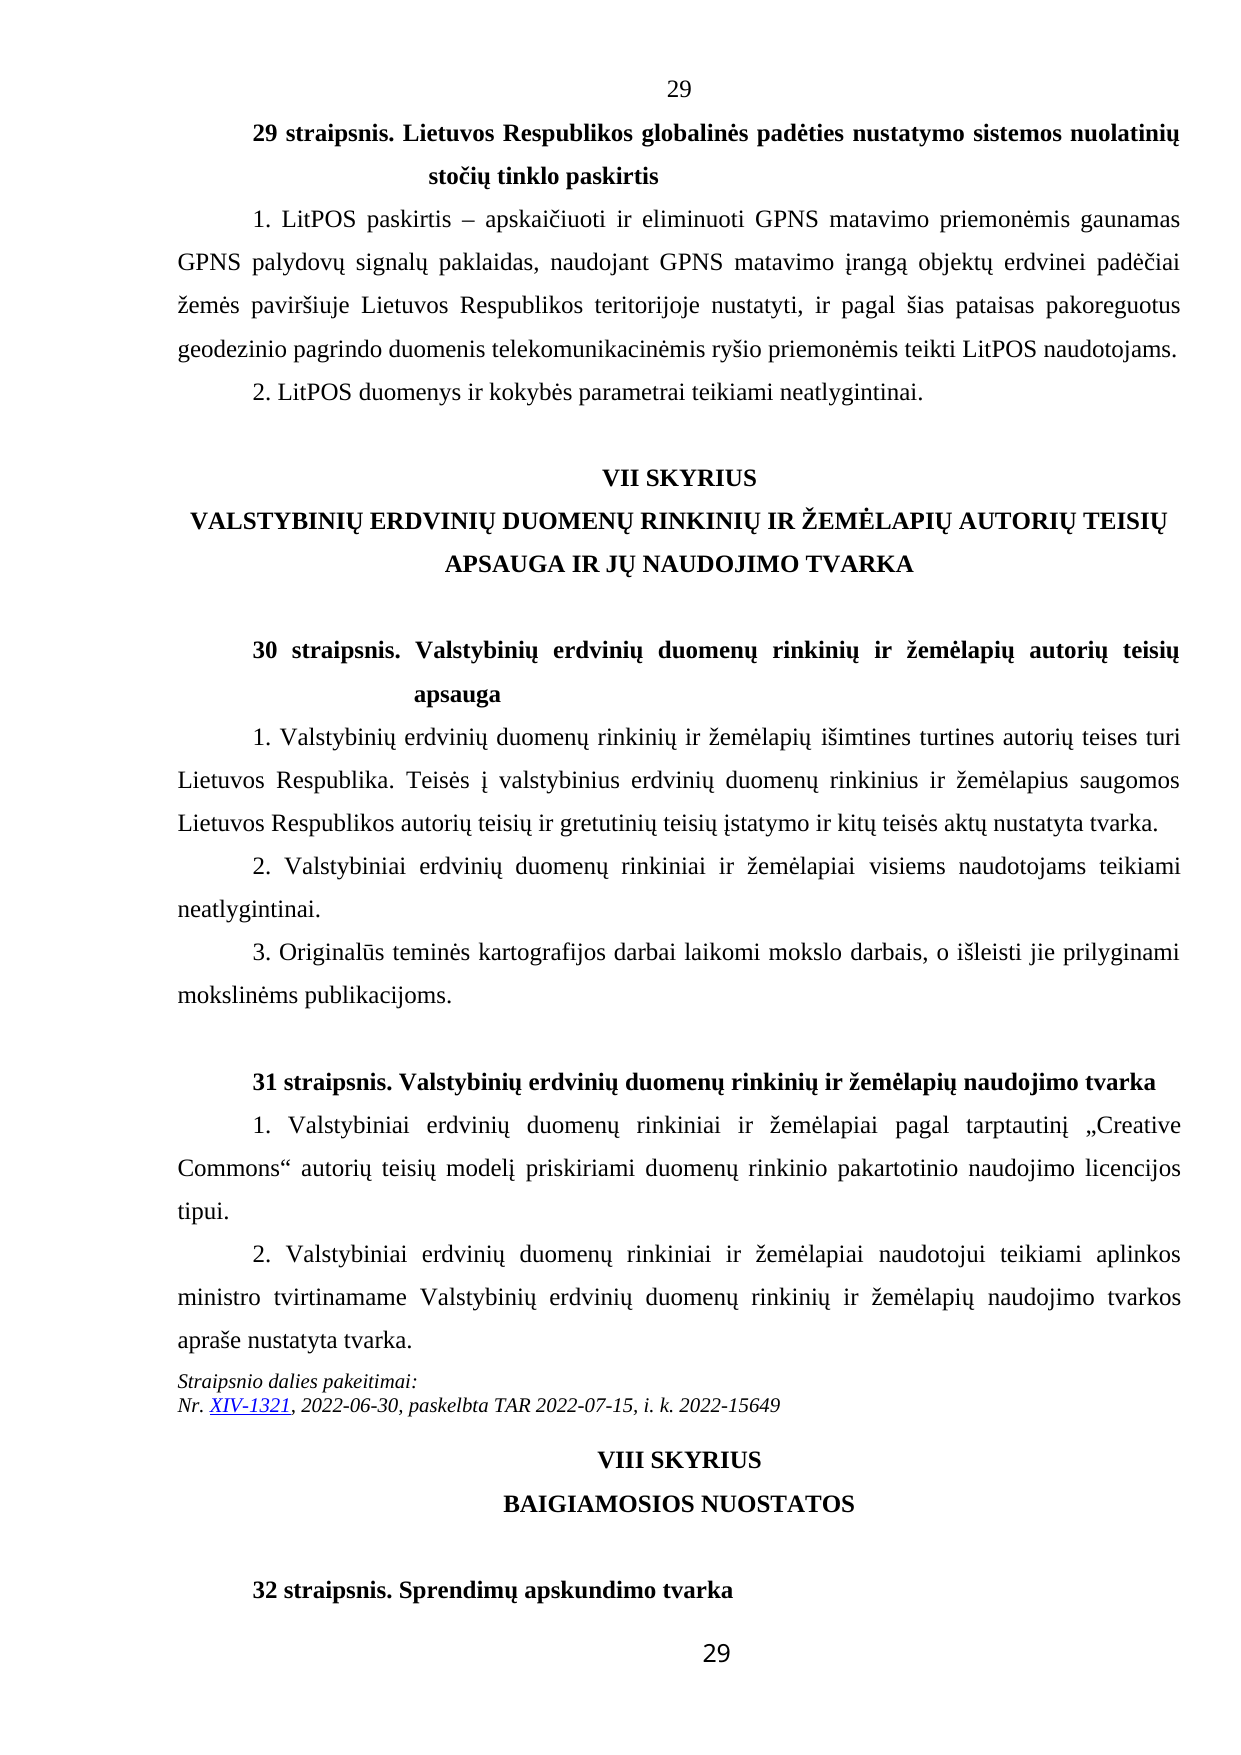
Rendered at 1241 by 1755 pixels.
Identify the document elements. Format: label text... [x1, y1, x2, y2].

text VIII SKYRIUS [177, 1446, 1181, 1474]
text 31 straipsnis. Valstybinių erdvinių duomenų rinkinių ir žemėlapių naudojimo tvarka [177, 1067, 1181, 1096]
text VALSTYBINIŲ ERDVINIŲ DUOMENŲ RINKINIŲ IR ŽEMĖLAPIŲ AUTORIŲ TEISIŲ APSAUGA IR JŲ NAUDOJIMO TVARKA [177, 506, 1181, 578]
text Nr. XIV-1321, 2022-06-30, paskelbta TAR 2022-07-15, i. k. 2022-15649 [177, 1393, 1181, 1417]
text VII SKYRIUS [177, 463, 1181, 492]
text 1. LitPOS paskirtis – apskaičiuoti ir eliminuoti GPNS matavimo priemonėmis gaunamas GPNS palydovų signalų paklaidas, naudojant GPNS matavimo įrangą objektų erdvinei padėčiai žemės paviršiuje Lietuvos Respublikos teritorijoje nustatyti, ir pagal šias pataisas pakoreguotus geodezinio pagrindo duomenis telekomunikacinėmis ryšio priemonėmis teikti LitPOS naudotojams. [177, 204, 1181, 362]
text 1. Valstybinių erdvinių duomenų rinkinių ir žemėlapių išimtines turtines autorių teises turi Lietuvos Respublika. Teisės į valstybinius erdvinių duomenų rinkinius ir žemėlapius saugomos Lietuvos Respublikos autorių teisių ir gretutinių teisių įstatymo ir kitų teisės aktų nustatyta tvarka. [177, 722, 1181, 837]
text 30 straipsnis. Valstybinių erdvinių duomenų rinkinių ir žemėlapių autorių teisių apsauga [252, 636, 1181, 707]
text 3. Originalūs teminės kartografijos darbai laikomi mokslo darbais, o išleisti jie prilyginami mokslinėms publikacijoms. [177, 937, 1181, 1009]
text 29 straipsnis. Lietuvos Respublikos globalinės padėties nustatymo sistemos nuolatinių stočių tinklo paskirtis [252, 118, 1181, 190]
text 1. Valstybiniai erdvinių duomenų rinkiniai ir žemėlapiai pagal tarptautinį „Creative Commons“ autorių teisių modelį priskiriami duomenų rinkinio pakartotinio naudojimo licencijos tipui. [177, 1110, 1181, 1225]
text 2. LitPOS duomenys ir kokybės parametrai teikiami neatlygintinai. [177, 377, 1181, 406]
text 32 straipsnis. Sprendimų apskundimo tvarka [177, 1575, 1181, 1604]
text Straipsnio dalies pakeitimai: [177, 1369, 1181, 1393]
text 2. Valstybiniai erdvinių duomenų rinkiniai ir žemėlapiai visiems naudotojams teikiami neatlygintinai. [177, 851, 1181, 923]
text 2. Valstybiniai erdvinių duomenų rinkiniai ir žemėlapiai naudotojui teikiami aplinkos ministro tvirtinamame Valstybinių erdvinių duomenų rinkinių ir žemėlapių naudojimo tvarkos apraše nustatyta tvarka. [177, 1239, 1181, 1354]
text BAIGIAMOSIOS NUOSTATOS [177, 1489, 1181, 1517]
